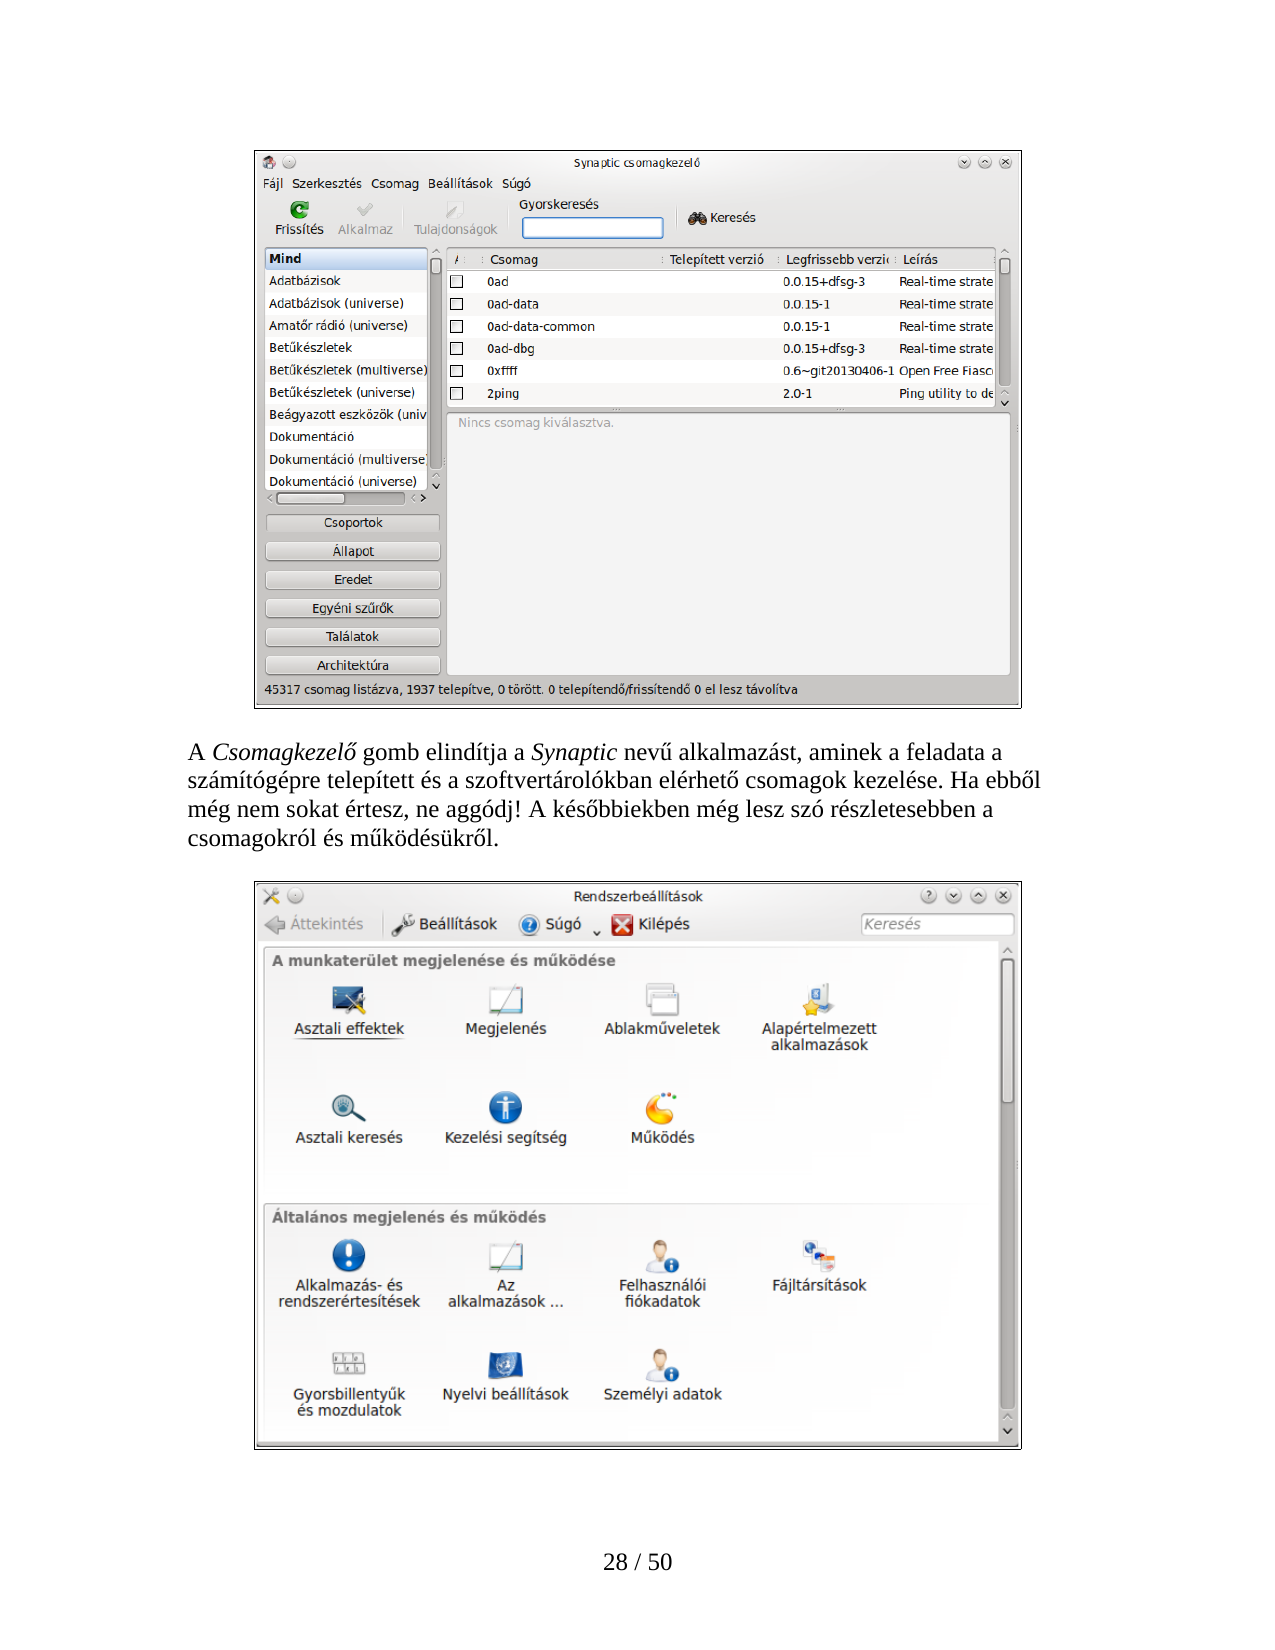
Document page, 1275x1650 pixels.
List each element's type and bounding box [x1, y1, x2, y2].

picture [256, 883, 1019, 1447]
picture [256, 153, 1019, 705]
